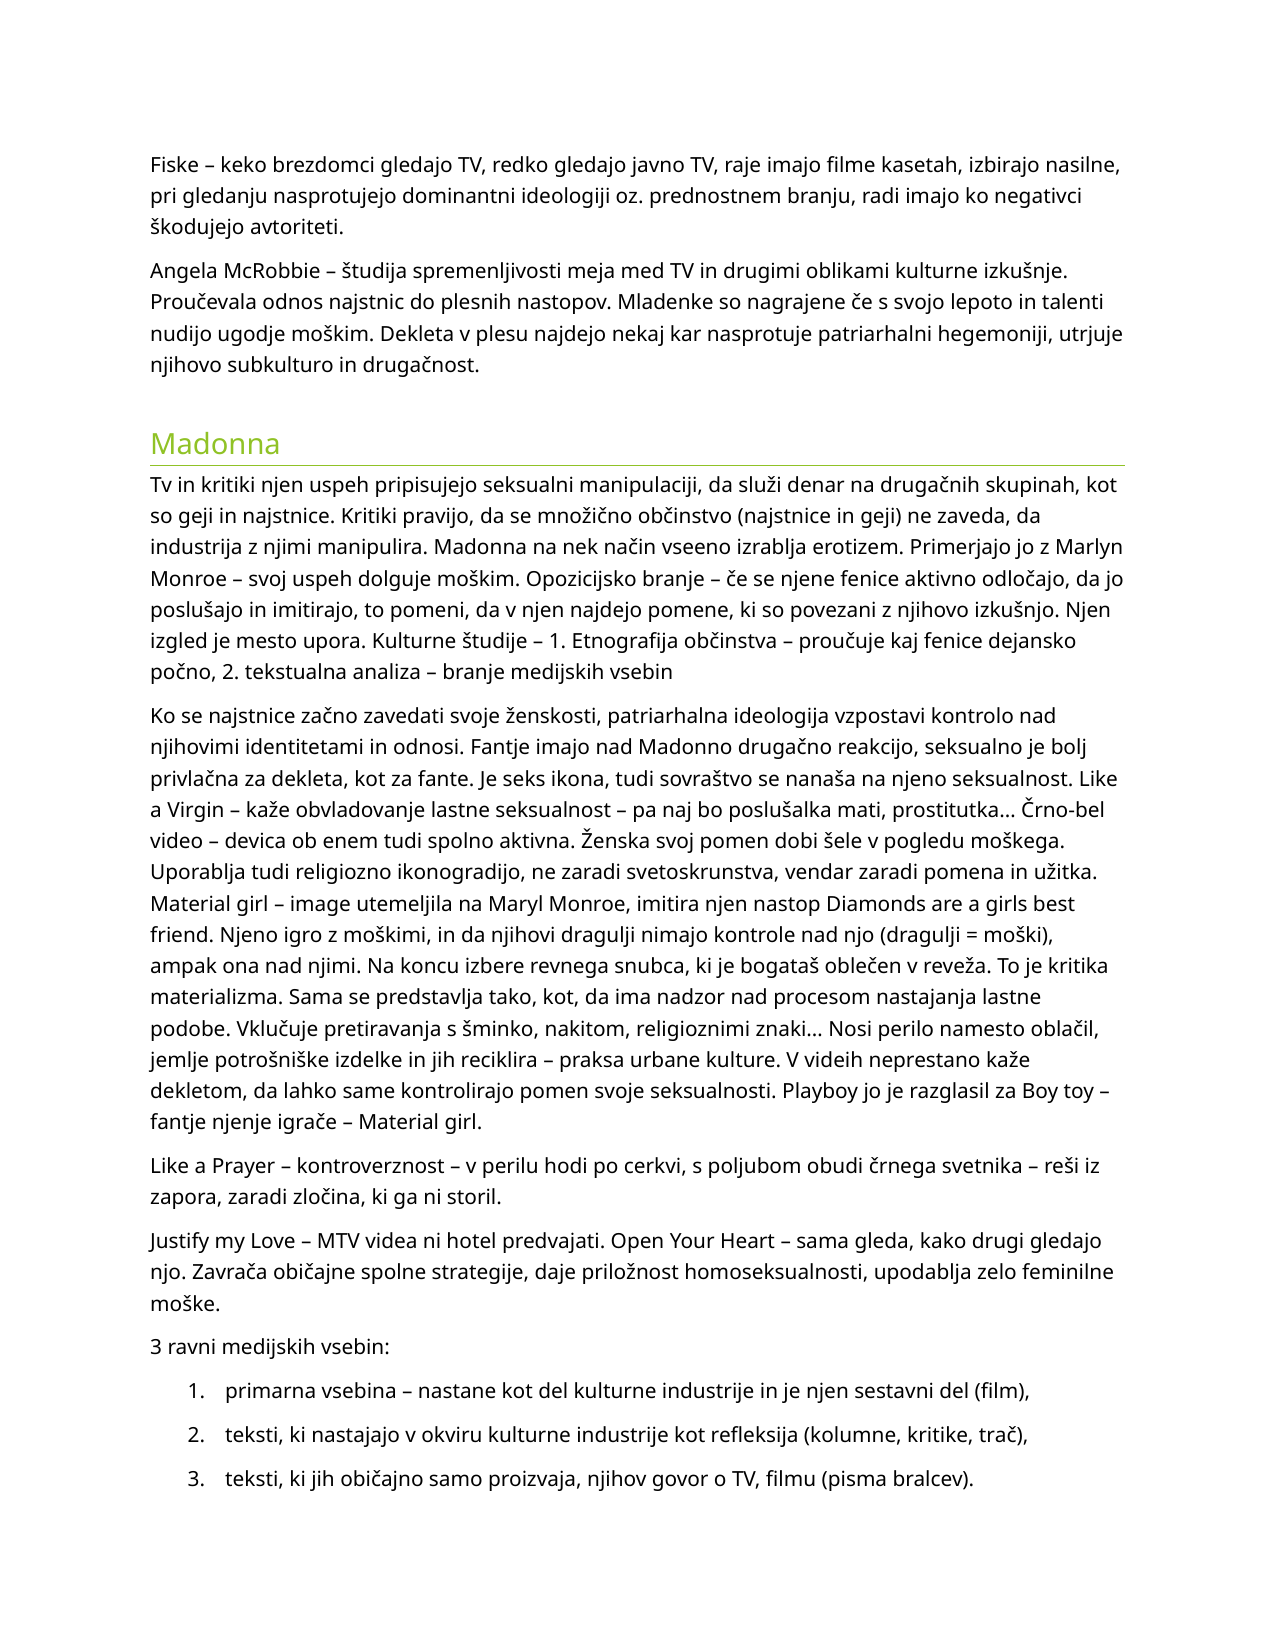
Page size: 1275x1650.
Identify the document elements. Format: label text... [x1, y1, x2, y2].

text Ko se najstnice začno zavedati svoje ženskosti, patriarhalna ideologija vzpostavi kontrolo nad njihovimi identitetami in odnosi. Fantje imajo nad Madonno drugačno reakcijo, seksualno je bolj privlačna za dekleta, kot za fante. Je seks ikona, tudi sovraštvo se nanaša na njeno seksualnost. Like a Virgin – kaže obvladovanje lastne seksualnost – pa naj bo poslušalka mati, prostitutka… Črno-bel video – devica ob enem tudi spolno aktivna. Ženska svoj pomen dobi šele v pogledu moškega. Uporablja tudi religiozno ikonogradijo, ne zaradi svetoskrunstva, vendar zaradi pomena in užitka. Material girl – image utemeljila na Maryl Monroe, imitira njen nastop Diamonds are a girls best friend. Njeno igro z moškimi, in da njihovi dragulji nimajo kontrole nad njo (dragulji = moški), ampak ona nad njimi. Na koncu izbere revnega snubca, ki je bogataš oblečen v reveža. To je kritika materializma. Sama se predstavlja tako, kot, da ima nadzor nad procesom nastajanja lastne podobe. Vklučuje pretiravanja s šminko, nakitom, religioznimi znaki… Nosi perilo namesto oblačil, jemlje potrošniške izdelke in jih reciklira – praksa urbane kulture. V videih neprestano kaže dekletom, da lahko same kontrolirajo pomen svoje seksualnosti. Playboy jo je razglasil za Boy toy – fantje njenje igrače – Material girl. [150, 701, 1125, 1136]
text Justify my Love – MTV videa ni hotel predvajati. Open Your Heart – sama gleda, kako drugi gledajo njo. Zavrača običajne spolne strategije, daje priložnost homoseksualnosti, upodablja zelo feminilne moške. [150, 1226, 1125, 1317]
text Like a Prayer – kontroverznost – v perilu hodi po cerkvi, s poljubom obudi črnega svetnika – reši iz zapora, zaradi zločina, ki ga ni storil. [150, 1151, 1125, 1211]
text 3 ravni medijskih vsebin: [150, 1332, 1125, 1361]
text Angela McRobbie – študija spremenljivosti meja med TV in drugimi oblikami kulturne izkušnje. Proučevala odnos najstnic do plesnih nastopov. Mladenke so nagrajene če s svojo lepoto in talenti nudijo ugodje moškim. Dekleta v plesu najdejo nekaj kar nasprotuje patriarhalni hegemoniji, utrjuje njihovo subkulturo in drugačnost. [150, 256, 1125, 378]
list teksti, ki nastajajo v okviru kulturne industrije kot refleksija (kolumne, kritike, trač), [187, 1420, 1125, 1448]
subtitle Madonna [150, 423, 1125, 465]
list teksti, ki jih običajno samo proizvaja, njihov govor o TV, filmu (pisma bralcev). [187, 1464, 1125, 1492]
text Fiske – keko brezdomci gledajo TV, redko gledajo javno TV, raje imajo filme kasetah, izbirajo nasilne, pri gledanju nasprotujejo dominantni ideologiji oz. prednostnem branju, radi imajo ko negativci škodujejo avtoriteti. [150, 150, 1125, 241]
text Tv in kritiki njen uspeh pripisujejo seksualni manipulaciji, da služi denar na drugačnih skupinah, kot so geji in najstnice. Kritiki pravijo, da se množično občinstvo (najstnice in geji) ne zaveda, da industrija z njimi manipulira. Madonna na nek način vseeno izrablja erotizem. Primerjajo jo z Marlyn Monroe – svoj uspeh dolguje moškim. Opozicijsko branje – če se njene fenice aktivno odločajo, da jo poslušajo in imitirajo, to pomeni, da v njen najdejo pomene, ki so povezani z njihovo izkušnjo. Njen izgled je mesto upora. Kulturne študije – 1. Etnografija občinstva – proučuje kaj fenice dejansko počno, 2. tekstualna analiza – branje medijskih vsebin [150, 470, 1125, 686]
list primarna vsebina – nastane kot del kulturne industrije in je njen sestavni del (film), [187, 1376, 1125, 1404]
